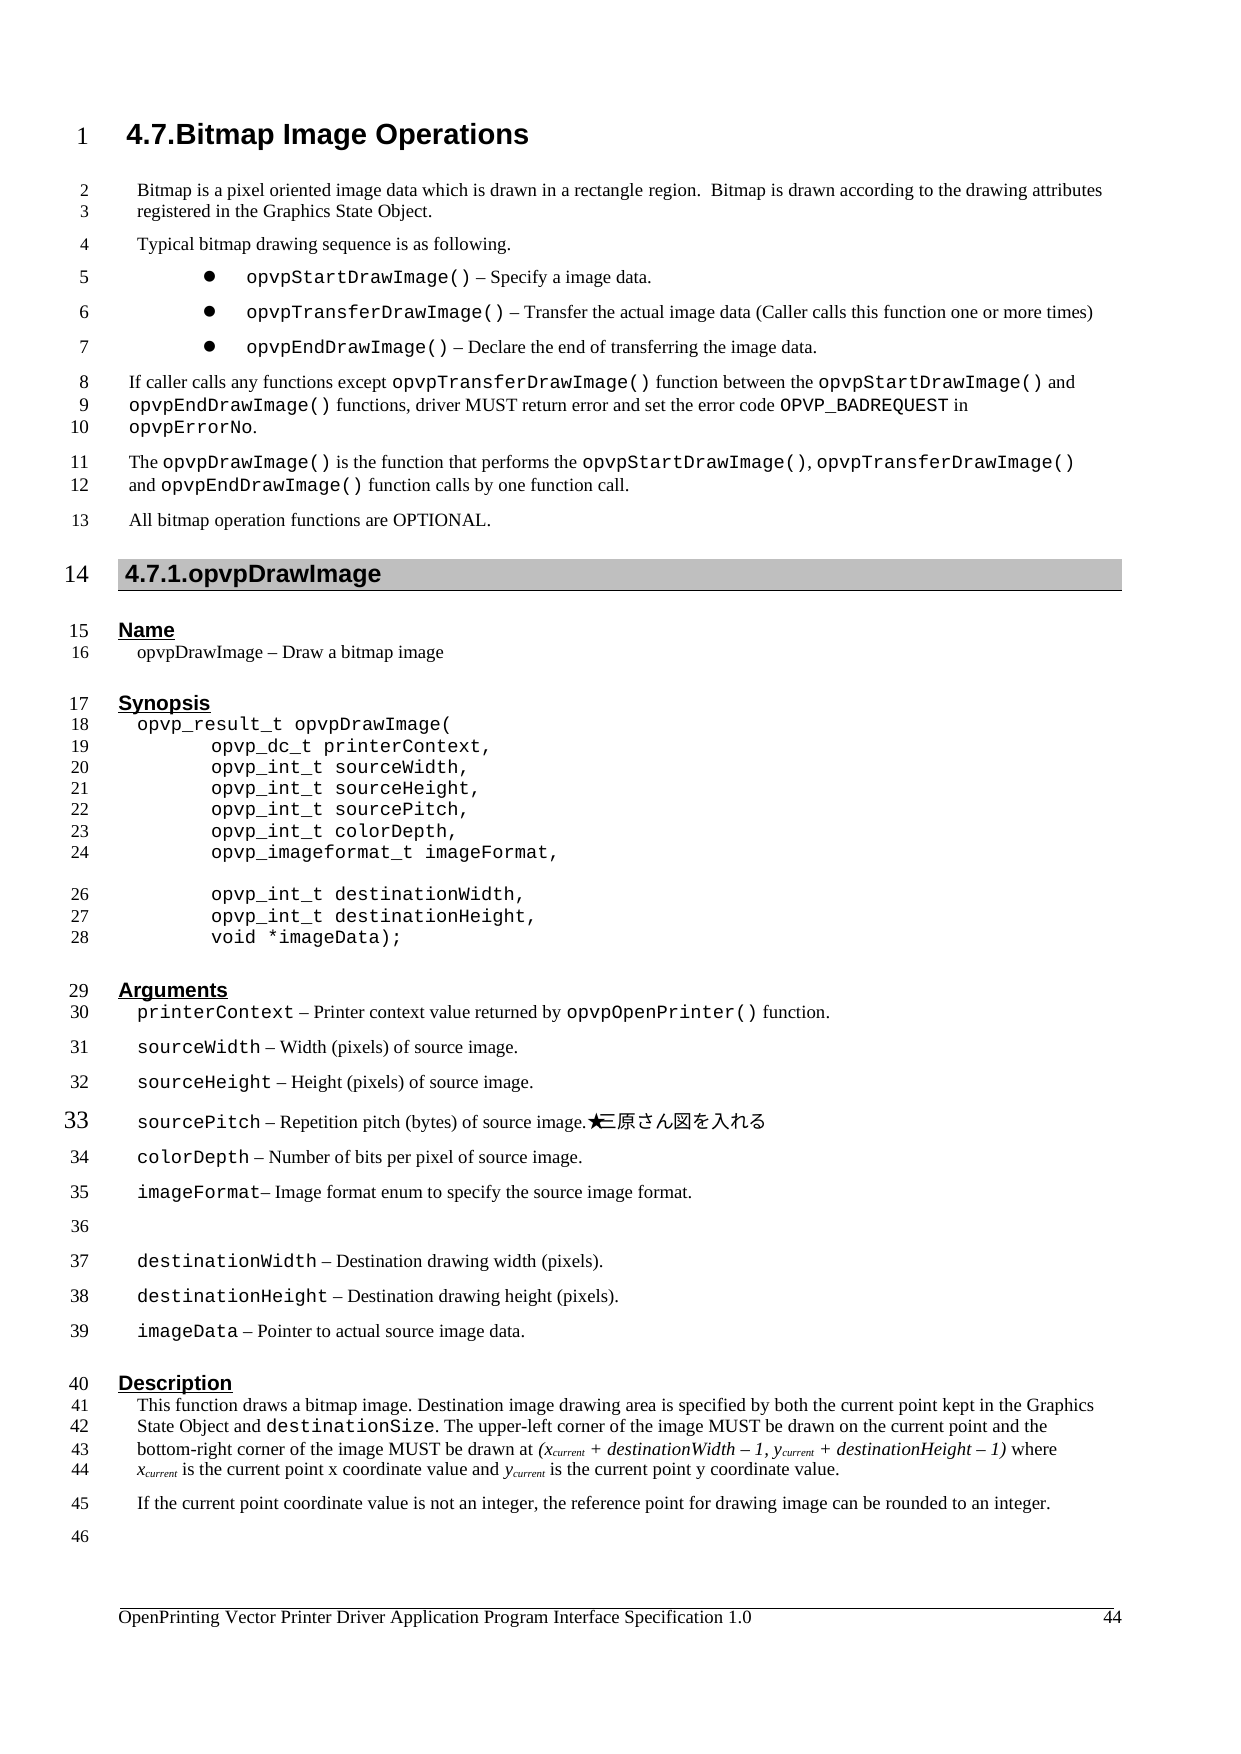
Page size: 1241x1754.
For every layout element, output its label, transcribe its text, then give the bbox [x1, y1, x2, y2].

text sourcePitch – Repetition pitch (bytes) of source image.★三原さん図を入れる [137, 1106, 1103, 1134]
text opvp_int_t destinationHeight, void *imageData); [137, 907, 1103, 949]
list opvpStartDrawImage() – Specify a image data. [202, 267, 1103, 290]
text All bitmap operation functions are OPTIONAL. [128, 510, 1103, 530]
subtitle Description [118, 1372, 1122, 1395]
list opvpTransferDrawImage() – Transfer the actual image data (Caller calls this function one or more times) [202, 302, 1103, 325]
text sourceWidth – Width (pixels) of source image. [137, 1036, 1103, 1059]
text sourceHeight – Height (pixels) of source image. [137, 1071, 1103, 1094]
list opvpEndDrawImage() – Declare the end of transferring the image data. [202, 337, 1103, 360]
text destinationHeight – Destination drawing height (pixels). [137, 1285, 1103, 1308]
text imageFormat– Image format enum to specify the source image format. [137, 1181, 1103, 1204]
text destinationWidth – Destination drawing width (pixels). [137, 1250, 1103, 1273]
text opvp_result_t opvpDrawImage( opvp_dc_t printerContext, opvp_int_t sourceWidth, opvp_int_t sourceHeight, opvp_int_t sourcePitch, opvp_int_t colorDepth, opvp_imageformat_t imageFormat, [137, 715, 1103, 885]
text opvp_int_t destinationWidth, [137, 885, 1103, 907]
text The opvpDrawImage() is the function that performs the opvpStartDrawImage(), opvpTransferDrawImage() and opvpEndDrawImage() function calls by one function call. [128, 452, 1103, 497]
text Bitmap is a pixel oriented image data which is drawn in a rectangle region. Bitmap is drawn according to the drawing attributes registered in the Graphics State Object. [137, 180, 1103, 221]
text printerContext – Printer context value returned by opvpOpenPrinter() function. [137, 1001, 1103, 1024]
text If caller calls any functions except opvpTransferDrawImage() function between the opvpStartDrawImage() and opvpEndDrawImage() functions, driver MUST return error and set the error code OPVP_BADREQUEST in opvpErrorNo. [128, 372, 1103, 440]
subtitle Name [118, 619, 1122, 642]
text Typical bitmap drawing sequence is as following. [137, 234, 1103, 255]
subtitle Synopsis [118, 692, 1122, 715]
text If the current point coordinate value is not an integer, the reference point for drawing image can be rounded to an integer. [137, 1492, 1103, 1513]
text opvpDrawImage – Draw a bitmap image [137, 642, 1103, 663]
subtitle Bitmap Image Operations [118, 118, 1122, 151]
text colorDepth – Number of bits per pixel of source image. [137, 1146, 1103, 1169]
subtitle opvpDrawImage [118, 559, 1122, 590]
text This function draws a bitmap image. Destination image drawing area is specified by both the current point kept in the Graphics State Object and destinationSize. The upper-left corner of the image MUST be drawn on the current point and the bottom-right corner of the image MUST be drawn at (xcurrent + destinationWidth – 1, ycurrent + destinationHeight – 1) where xcurrent is the current point x coordinate value and ycurrent is the current point y coordinate value. [137, 1395, 1103, 1480]
text imageData – Pointer to actual source image data. [137, 1320, 1103, 1343]
subtitle Arguments [118, 978, 1122, 1001]
